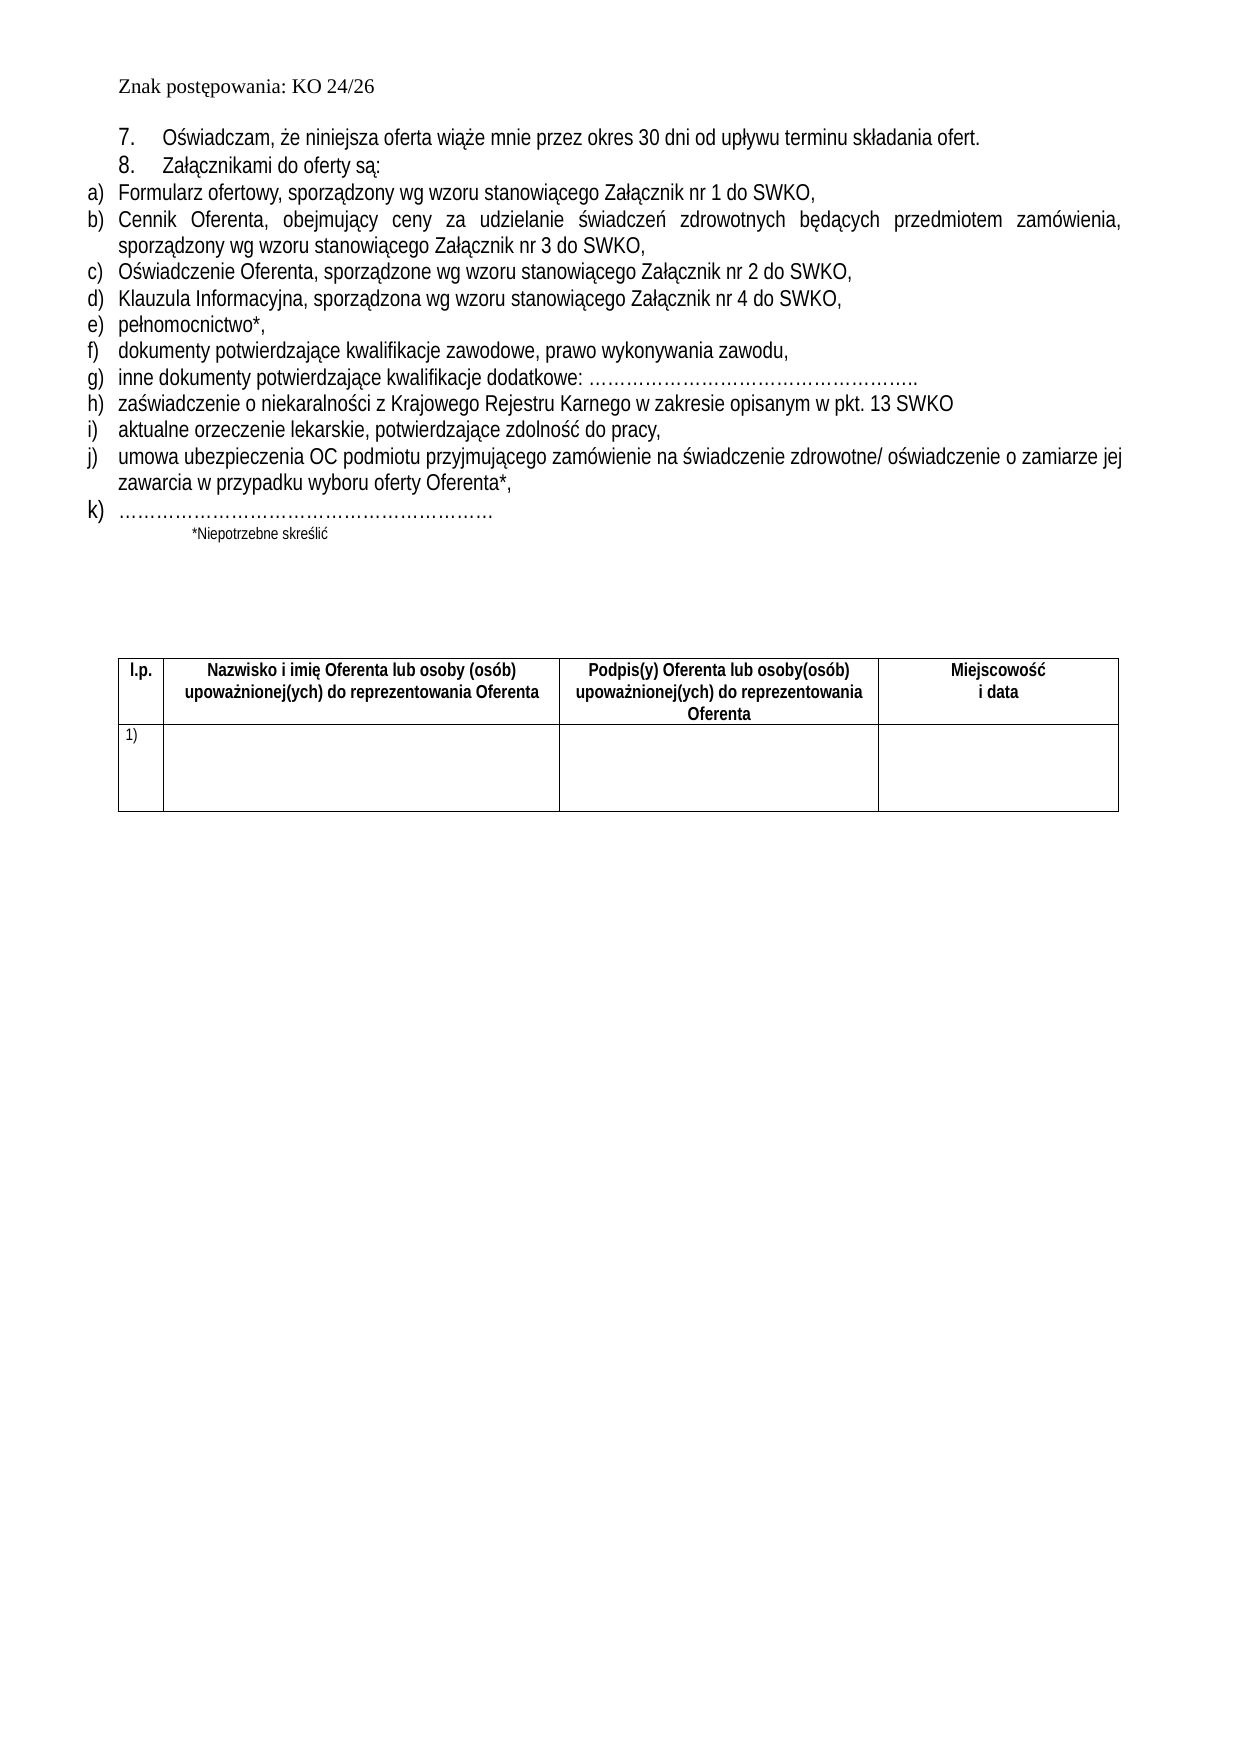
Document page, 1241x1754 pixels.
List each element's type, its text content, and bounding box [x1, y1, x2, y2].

list …………………………………………………… [87, 495, 1122, 524]
list pełnomocnictwo*, [87, 311, 1122, 337]
list Załącznikami do oferty są: [118, 151, 1122, 179]
table_cell 1) [119, 725, 163, 811]
list Oświadczam, że niniejsza oferta wiąże mnie przez okres 30 dni od upływu terminu składania ofert. [118, 122, 1122, 151]
list aktualne orzeczenie lekarskie, potwierdzające zdolność do pracy, [87, 416, 1122, 443]
table_header Miejscowość i data [879, 659, 1118, 724]
table_header Podpis(y) Oferenta lub osoby(osób) upoważnionej(ych) do reprezentowania Oferenta [560, 659, 878, 724]
list Formularz ofertowy, sporządzony wg wzoru stanowiącego Załącznik nr 1 do SWKO, [87, 179, 1122, 206]
table_cell [164, 725, 559, 811]
list inne dokumenty potwierdzające kwalifikacje dodatkowe: …………………………………………….. [87, 364, 1122, 390]
table_header l.p. [119, 659, 163, 724]
list umowa ubezpieczenia OC podmiotu przyjmującego zamówienie na świadczenie zdrowotne/ oświadczenie o zamiarze jej zawarcia w przypadku wyboru oferty Oferenta*, [87, 443, 1122, 495]
list Klauzula Informacyjna, sporządzona wg wzoru stanowiącego Załącznik nr 4 do SWKO, [87, 284, 1122, 311]
text *Niepotrzebne skreślić [192, 524, 1122, 543]
table_header Nazwisko i imię Oferenta lub osoby (osób) upoważnionej(ych) do reprezentowania Oferenta [164, 659, 559, 724]
table_cell [879, 725, 1118, 811]
list Cennik Oferenta, obejmujący ceny za udzielanie świadczeń zdrowotnych będących przedmiotem zamówienia, sporządzony wg wzoru stanowiącego Załącznik nr 3 do SWKO, [87, 206, 1122, 258]
list Oświadczenie Oferenta, sporządzone wg wzoru stanowiącego Załącznik nr 2 do SWKO, [87, 258, 1122, 284]
list zaświadczenie o niekaralności z Krajowego Rejestru Karnego w zakresie opisanym w pkt. 13 SWKO [87, 390, 1122, 416]
table_cell [560, 725, 878, 811]
list dokumenty potwierdzające kwalifikacje zawodowe, prawo wykonywania zawodu, [87, 337, 1122, 364]
